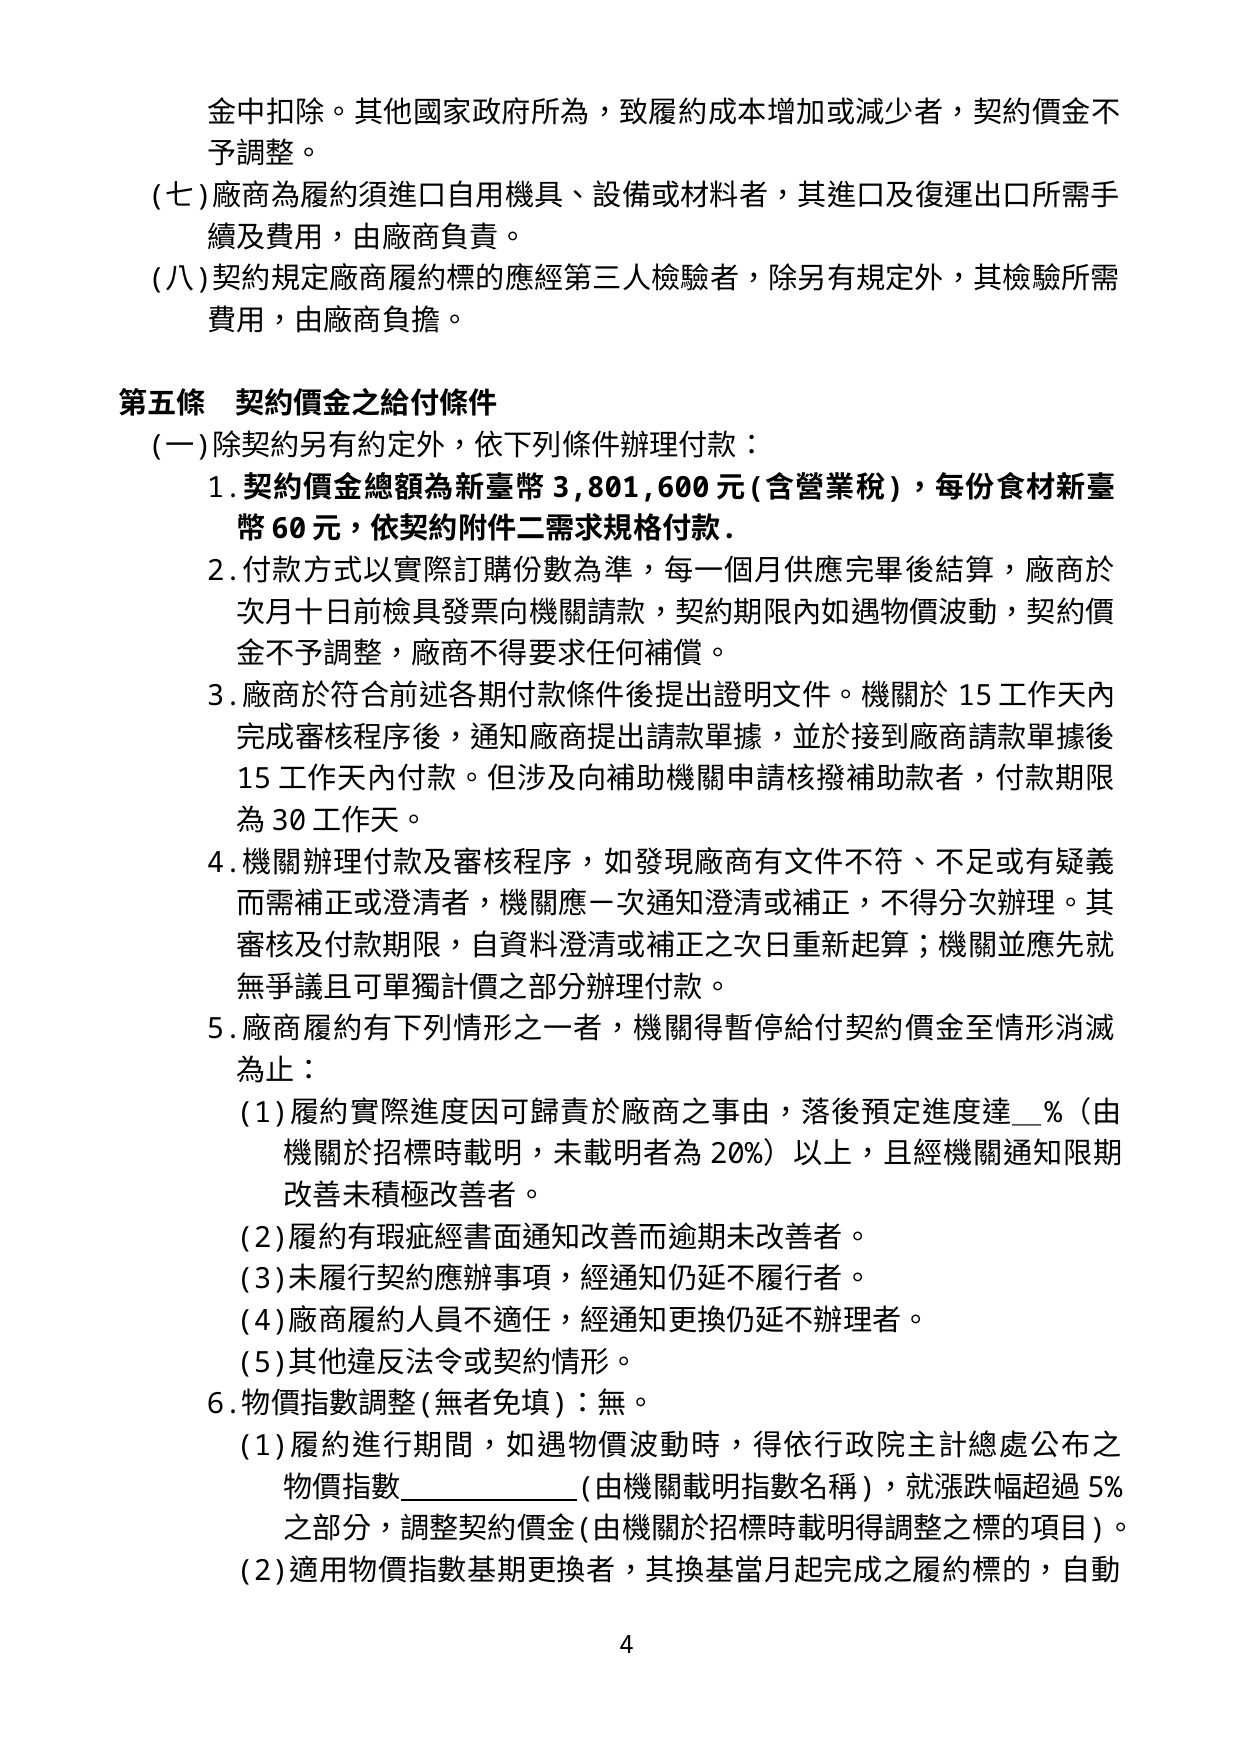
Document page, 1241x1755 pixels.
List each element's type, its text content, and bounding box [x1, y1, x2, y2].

text 3.廠商於符合前述各期付款條件後提出證明文件。機關於15工作天內完成審核程序後，通知廠商提出請款單據，並於接到廠商請款單據後15工作天內付款。但涉及向補助機關申請核撥補助款者，付款期限為30工作天。 [207, 672, 1116, 839]
text (2)適用物價指數基期更換者，其換基當月起完成之履約標的，自動 [236, 1547, 1122, 1589]
text (5)其他違反法令或契約情形。 [236, 1339, 1122, 1380]
text 2.付款方式以實際訂購份數為準，每一個月供應完畢後結算，廠商於次月十日前檢具發票向機關請款，契約期限內如遇物價波動，契約價金不予調整，廠商不得要求任何補償。 [207, 547, 1116, 672]
text 6.物價指數調整(無者免填)：無。 [207, 1380, 1116, 1422]
text (2)履約有瑕疵經書面通知改善而逾期未改善者。 [236, 1214, 1122, 1255]
text (八)契約規定廠商履約標的應經第三人檢驗者，除另有規定外，其檢驗所需費用，由廠商負擔。 [148, 255, 1122, 339]
text (1)履約實際進度因可歸責於廠商之事由，落後預定進度達＿%（由機關於招標時載明，未載明者為20%）以上，且經機關通知限期改善未積極改善者。 [236, 1089, 1122, 1214]
text (4)廠商履約人員不適任，經通知更換仍延不辦理者。 [236, 1297, 1122, 1339]
text 4.機關辦理付款及審核程序，如發現廠商有文件不符、不足或有疑義而需補正或澄清者，機關應ㄧ次通知澄清或補正，不得分次辦理。其審核及付款期限，自資料澄清或補正之次日重新起算；機關並應先就無爭議且可單獨計價之部分辦理付款。 [207, 839, 1116, 1005]
text 第五條 契約價金之給付條件 [118, 380, 1122, 422]
text 5.廠商履約有下列情形之一者，機關得暫停給付契約價金至情形消滅為止： [207, 1005, 1116, 1089]
text 1.契約價金總額為新臺幣3,801,600元(含營業稅)，每份食材新臺幣60元，依契約附件二需求規格付款. [207, 464, 1116, 547]
text (3)未履行契約應辦事項，經通知仍延不履行者。 [236, 1255, 1122, 1297]
text (一)除契約另有約定外，依下列條件辦理付款： [148, 422, 1122, 464]
text (七)廠商為履約須進口自用機具、設備或材料者，其進口及復運出口所需手續及費用，由廠商負責。 [148, 172, 1122, 255]
text (1)履約進行期間，如遇物價波動時，得依行政院主計總處公布之 物價指數 (由機關載明指數名稱)，就漲跌幅超過5%之部分，調整契約價金(由機關於招標時載明得調整之標的項目)。 [236, 1422, 1122, 1547]
text 金中扣除。其他國家政府所為，致履約成本增加或減少者，契約價金不予調整。 [148, 89, 1122, 172]
